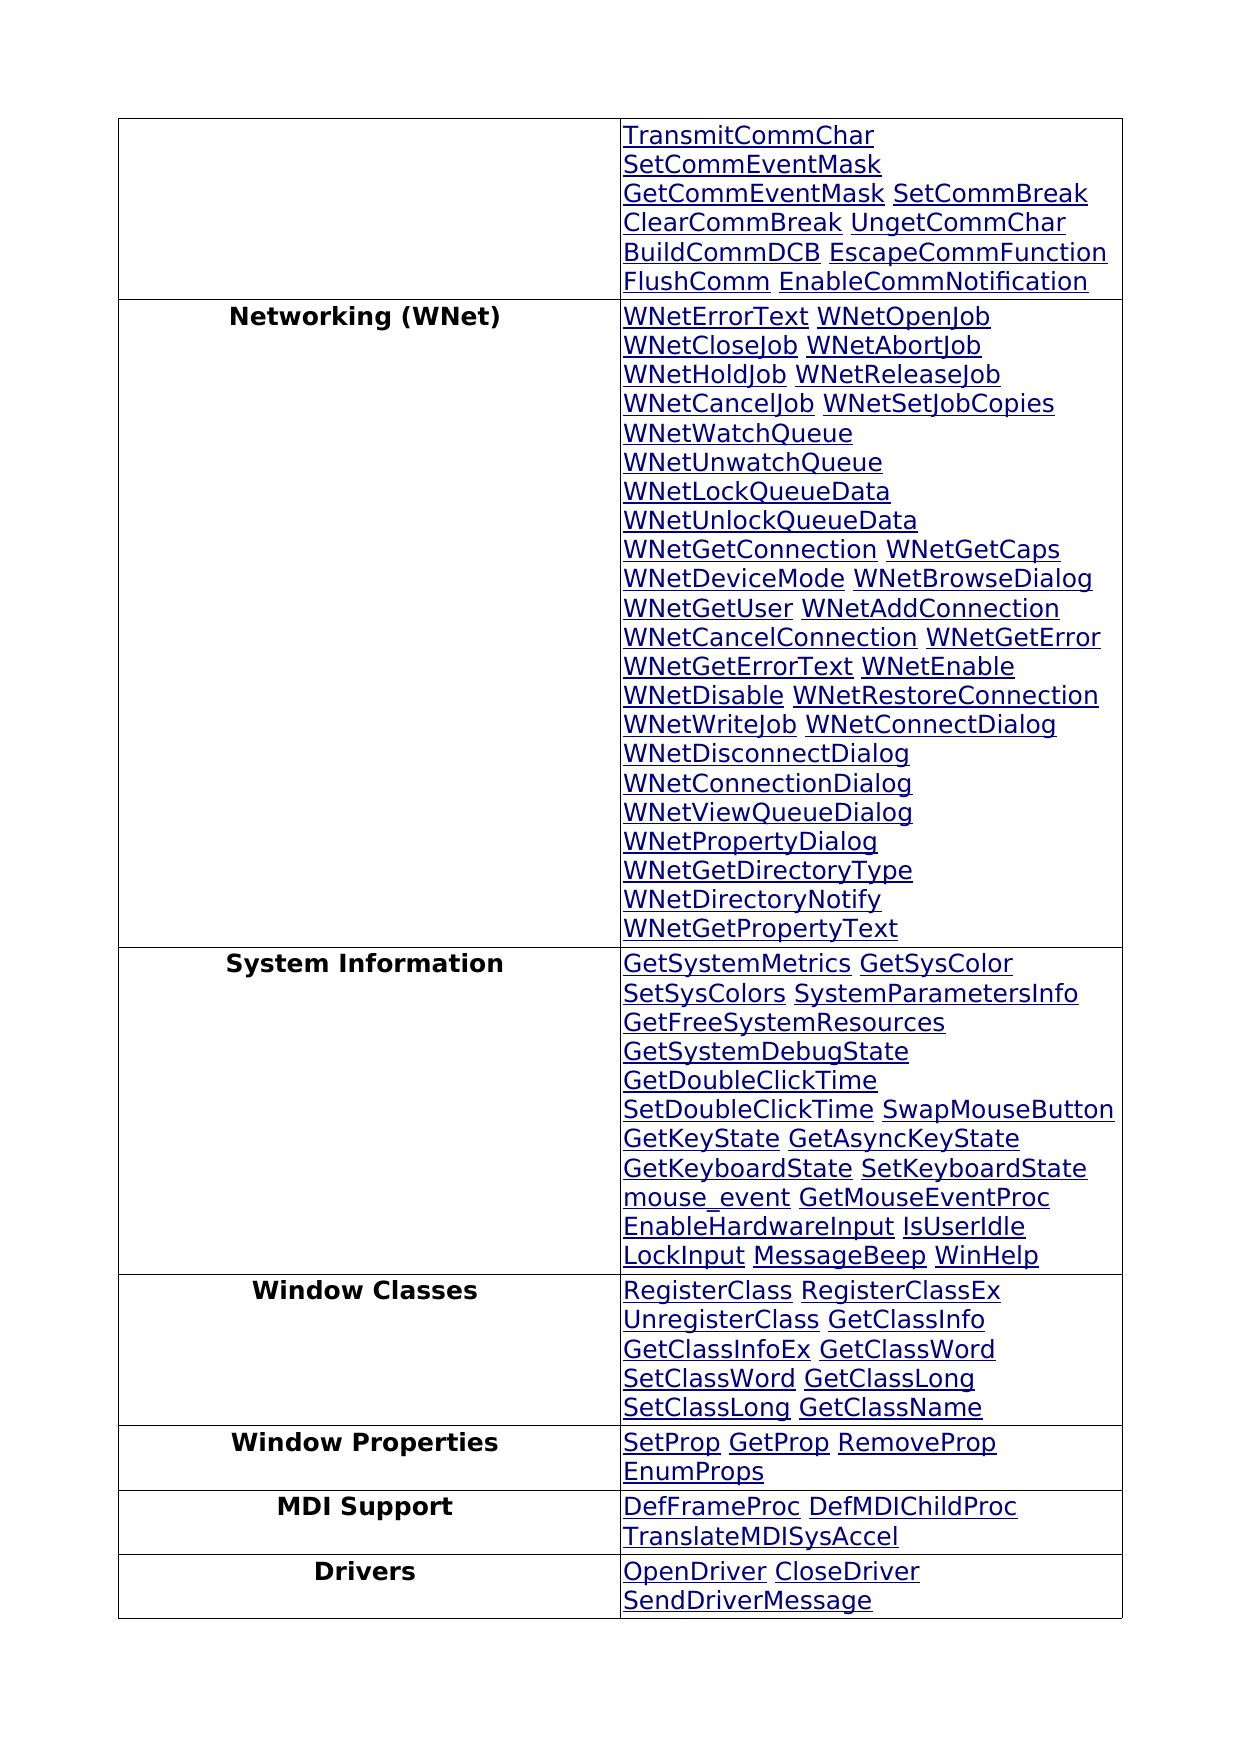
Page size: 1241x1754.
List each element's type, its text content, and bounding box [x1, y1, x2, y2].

table_cell DefFrameProc DefMDIChildProc TranslateMDISysAccel [621, 1491, 1122, 1554]
table_cell [119, 119, 620, 299]
table_cell OpenDriver CloseDriver SendDriverMessage [621, 1555, 1122, 1618]
table_cell MDI Support [119, 1491, 620, 1554]
table_cell WNetErrorText WNetOpenJob WNetCloseJob WNetAbortJob WNetHoldJob WNetReleaseJob WNetCancelJob WNetSetJobCopies WNetWatchQueue WNetUnwatchQueue WNetLockQueueData WNetUnlockQueueData WNetGetConnection WNetGetCaps WNetDeviceMode WNetBrowseDialog WNetGetUser WNetAddConnection WNetCancelConnection WNetGetError WNetGetErrorText WNetEnable WNetDisable WNetRestoreConnection WNetWriteJob WNetConnectDialog WNetDisconnectDialog WNetConnectionDialog WNetViewQueueDialog WNetPropertyDialog WNetGetDirectoryType WNetDirectoryNotify WNetGetPropertyText [621, 300, 1122, 947]
table_cell System Information [119, 948, 620, 1273]
table_cell Networking (WNet) [119, 300, 620, 947]
table_cell SetProp GetProp RemoveProp EnumProps [621, 1426, 1122, 1489]
table_cell Window Properties [119, 1426, 620, 1489]
table_cell TransmitCommChar SetCommEventMask GetCommEventMask SetCommBreak ClearCommBreak UngetCommChar BuildCommDCB EscapeCommFunction FlushComm EnableCommNotification [621, 119, 1122, 299]
table_cell Drivers [119, 1555, 620, 1618]
table_cell GetSystemMetrics GetSysColor SetSysColors SystemParametersInfo GetFreeSystemResources GetSystemDebugState GetDoubleClickTime SetDoubleClickTime SwapMouseButton GetKeyState GetAsyncKeyState GetKeyboardState SetKeyboardState mouse_event GetMouseEventProc EnableHardwareInput IsUserIdle LockInput MessageBeep WinHelp [621, 948, 1122, 1273]
table_cell RegisterClass RegisterClassEx UnregisterClass GetClassInfo GetClassInfoEx GetClassWord SetClassWord GetClassLong SetClassLong GetClassName [621, 1275, 1122, 1425]
table_cell Window Classes [119, 1275, 620, 1425]
